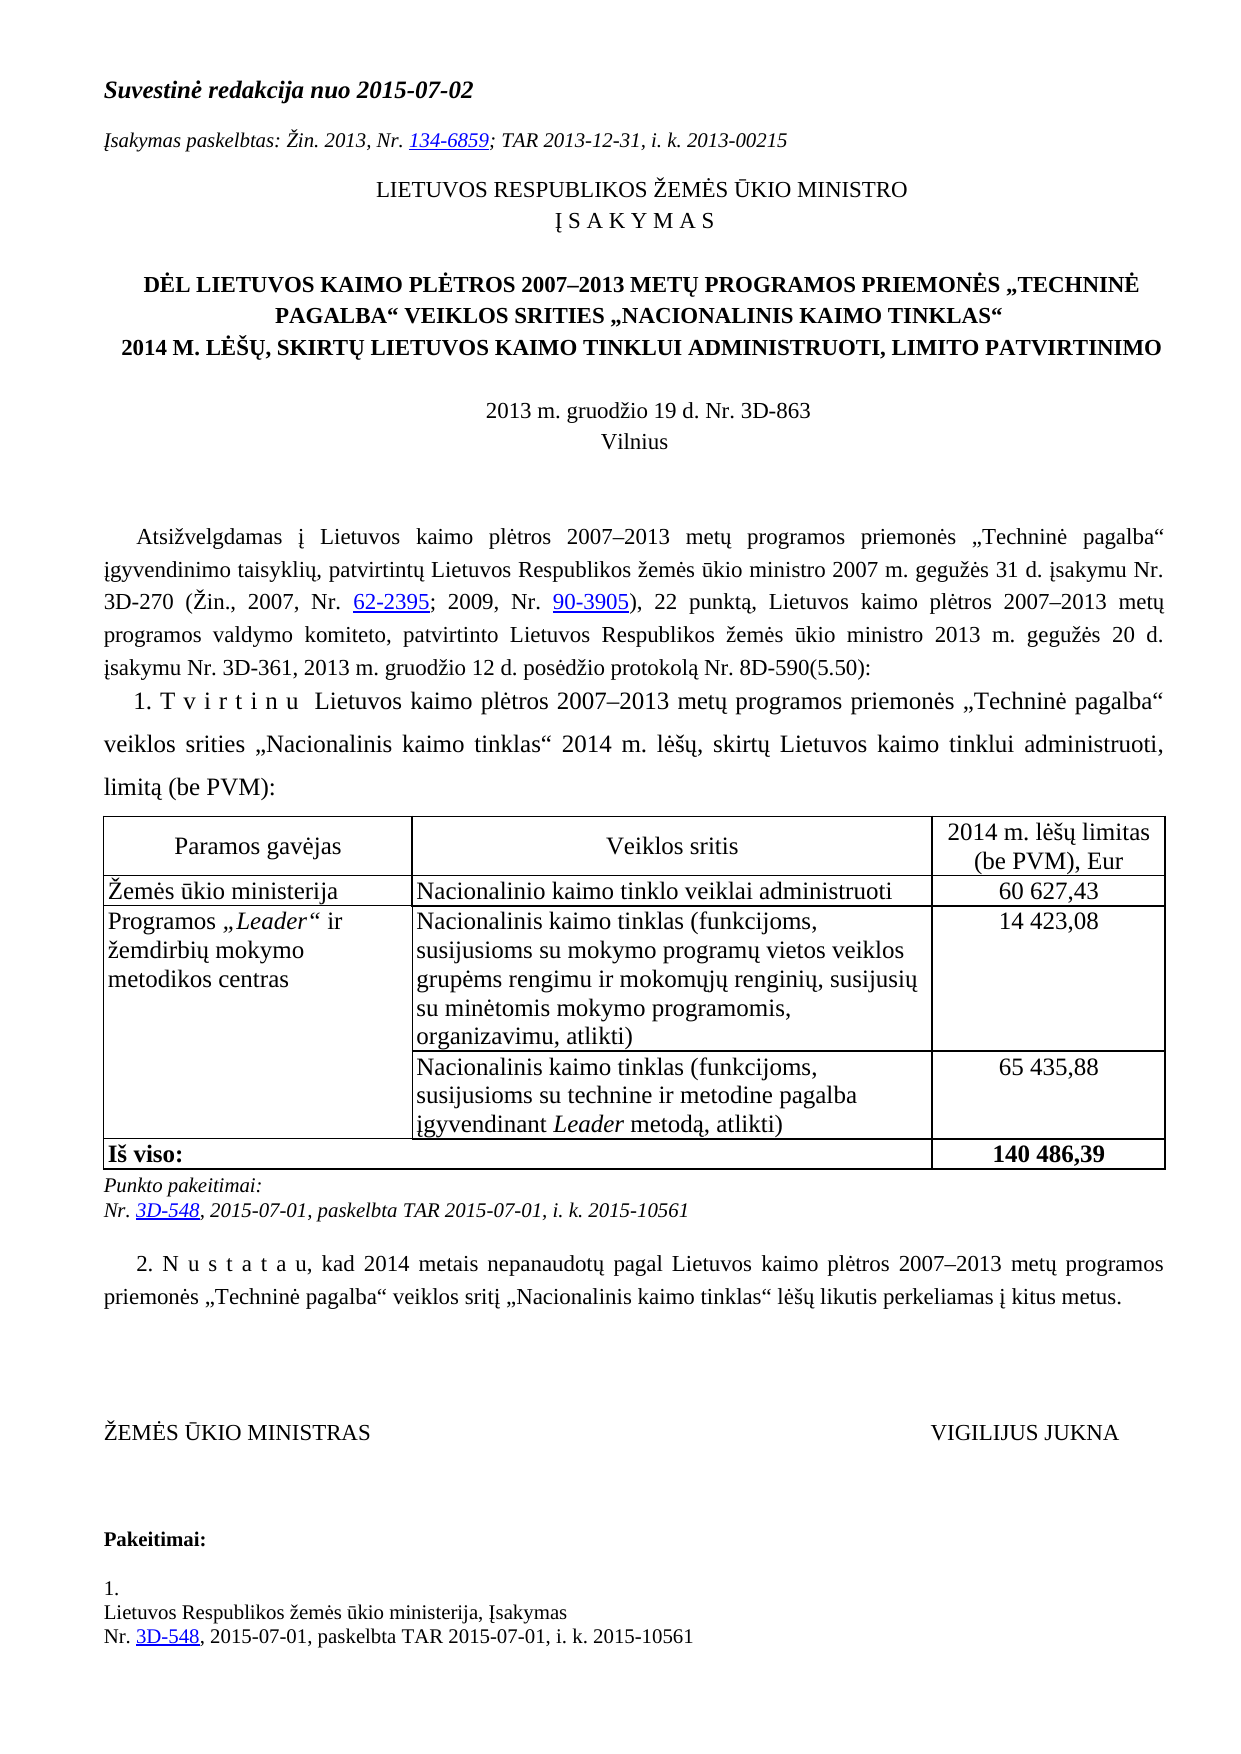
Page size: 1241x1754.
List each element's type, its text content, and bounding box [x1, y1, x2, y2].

text Į S A K Y M A S [103, 207, 1165, 234]
table_header Veiklos sritis [413, 817, 931, 874]
text Nr. 3D-548, 2015-07-01, paskelbta TAR 2015-07-01, i. k. 2015-10561 [103, 1197, 1165, 1222]
table_header Paramos gavėjas [104, 817, 411, 874]
text 2. N u s t a t a u, kad 2014 metais nepanaudotų pagal Lietuvos kaimo plėtros 2007–2013 metų programos priemonės „Techninė pagalba“ veiklos sritį „Nacionalinis kaimo tinklas“ lėšų likutis perkeliamas į kitus metus. [103, 1250, 1165, 1309]
text DĖL LIETUVOS KAIMO PLĖTROS 2007–2013 METŲ PROGRAMOS PRIEMONĖS „TECHNINĖ PAGALBA“ VEIKLOS SRITIES „NACIONALINIS KAIMO TINKLAS“ 2014 M. LĖŠŲ, SKIRTŲ LIETUVOS KAIMO TINKLUI ADMINISTRUOTI, LIMITO PATVIRTINIMO [118, 271, 1165, 360]
table_cell 14 423,08 [933, 907, 1164, 1050]
table_cell Programos „Leader“ ir žemdirbių mokymo metodikos centras [104, 906, 412, 1138]
table_cell 60 627,43 [933, 876, 1164, 905]
text Vilnius [103, 428, 1165, 455]
text Įsakymas paskelbtas: Žin. 2013, Nr. 134-6859; TAR 2013-12-31, i. k. 2013-00215 [103, 128, 1165, 152]
text Žemės ūkio ministras Vigilijus Jukna [103, 1419, 1165, 1445]
table_cell Nacionalinis kaimo tinklas (funkcijoms, susijusioms su technine ir metodine pagalba įgyvendinant Leader metodą, atlikti) [413, 1052, 931, 1138]
text Lietuvos Respublikos žemės ūkio ministerija, Įsakymas [103, 1599, 1165, 1624]
table_cell 140 486,39 [933, 1140, 1164, 1168]
text Punkto pakeitimai: [103, 1173, 1165, 1197]
table_cell Nacionalinio kaimo tinklo veiklai administruoti [413, 876, 931, 905]
table_cell Nacionalinis kaimo tinklas (funkcijoms, susijusioms su mokymo programų vietos veiklos grupėms rengimu ir mokomųjų renginių, susijusių su minėtomis mokymo programomis, organizavimu, atlikti) [413, 907, 931, 1050]
text 1. [103, 1576, 1165, 1599]
table_cell Žemės ūkio ministerija [104, 876, 411, 905]
text Nr. 3D-548, 2015-07-01, paskelbta TAR 2015-07-01, i. k. 2015-10561 [103, 1624, 1165, 1648]
text 2013 m. gruodžio 19 d. Nr. 3D-863 [103, 397, 1165, 423]
table_header 2014 m. lėšų limitas (be PVM), Eur [933, 817, 1164, 874]
text 1. T v i r t i n u Lietuvos kaimo plėtros 2007–2013 metų programos priemonės „Techninė pagalba“ veiklos srities „Nacionalinis kaimo tinklas“ 2014 m. lėšų, skirtų Lietuvos kaimo tinklui administruoti, limitą (be PVM): [103, 686, 1165, 801]
text Pakeitimai: [103, 1527, 1165, 1551]
table_cell 65 435,88 [933, 1052, 1164, 1138]
table_cell Iš viso: [104, 1139, 931, 1168]
text LIETUVOS RESPUBLIKOS ŽEMĖS ŪKIO MINISTRO [118, 176, 1165, 202]
text Suvestinė redakcija nuo 2015-07-02 [103, 75, 1165, 104]
text Atsižvelgdamas į Lietuvos kaimo plėtros 2007–2013 metų programos priemonės „Techninė pagalba“ įgyvendinimo taisyklių, patvirtintų Lietuvos Respublikos žemės ūkio ministro 2007 m. gegužės 31 d. įsakymu Nr. 3D-270 (Žin., 2007, Nr. 62-2395; 2009, Nr. 90-3905), 22 punktą, Lietuvos kaimo plėtros 2007–2013 metų programos valdymo komiteto, patvirtinto Lietuvos Respublikos žemės ūkio ministro 2013 m. gegužės 20 d. įsakymu Nr. 3D-361, 2013 m. gruodžio 12 d. posėdžio protokolą Nr. 8D-590(5.50): [103, 523, 1165, 680]
